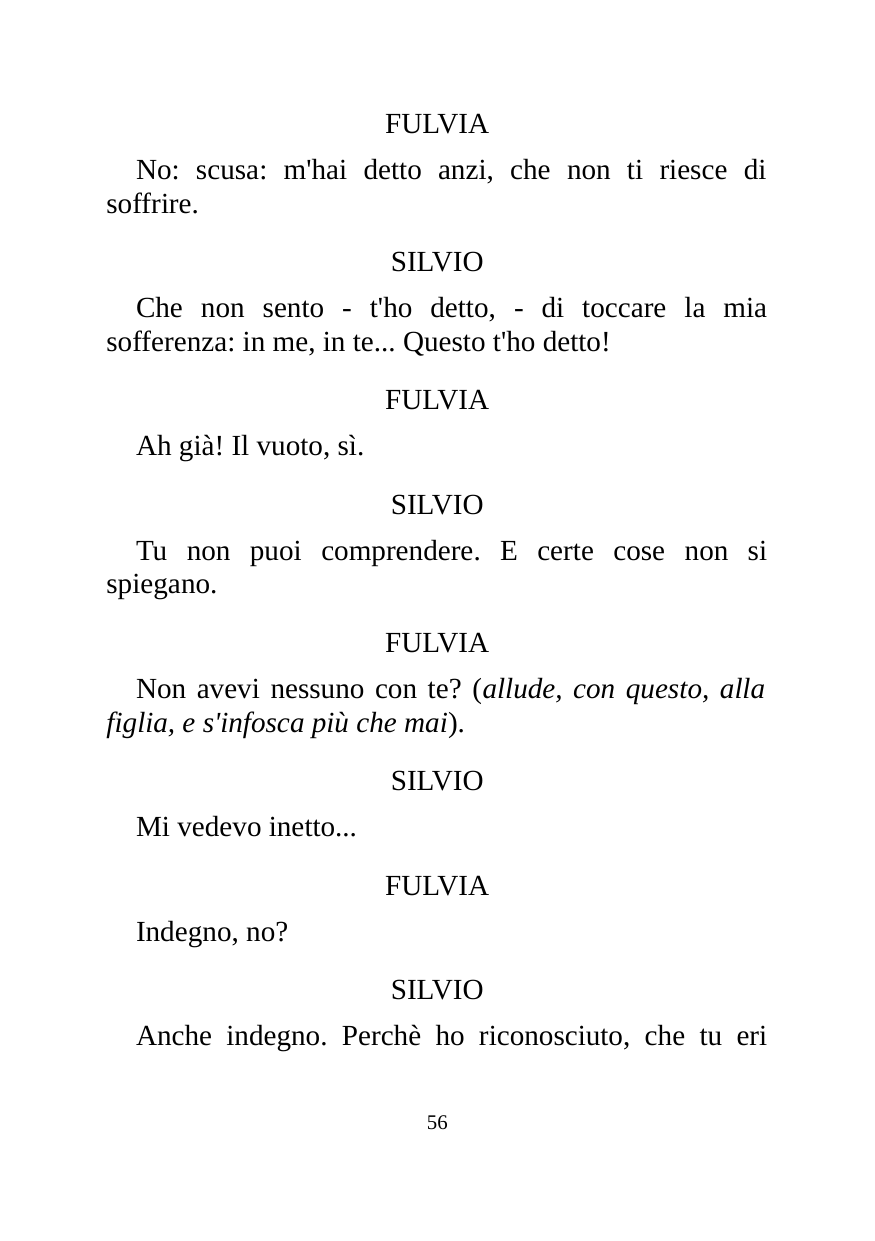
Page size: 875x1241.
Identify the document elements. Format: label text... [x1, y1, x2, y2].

text Anche indegno. Perchè ho riconosciuto, che tu eri [106, 1018, 768, 1052]
text Mi vedevo inetto... [106, 809, 768, 843]
text SILVIO [106, 244, 768, 278]
text SILVIO [106, 763, 768, 797]
text Tu non puoi comprendere. E certe cose non si spiegano. [106, 533, 768, 600]
text SILVIO [106, 487, 768, 521]
text Ah già! Il vuoto, sì. [106, 428, 768, 462]
text Non avevi nessuno con te? (allude, con questo, alla figlia, e s'infosca più che mai). [106, 671, 768, 738]
text FULVIA [106, 382, 768, 416]
text FULVIA [106, 106, 768, 140]
text Indegno, no? [106, 914, 768, 947]
text FULVIA [106, 868, 768, 901]
text FULVIA [106, 625, 768, 659]
text Che non sento - t'ho detto, - di toccare la mia sofferenza: in me, in te... Questo t'ho detto! [106, 290, 768, 357]
text No: scusa: m'hai detto anzi, che non ti riesce di soffrire. [106, 152, 768, 219]
text SILVIO [106, 972, 768, 1006]
